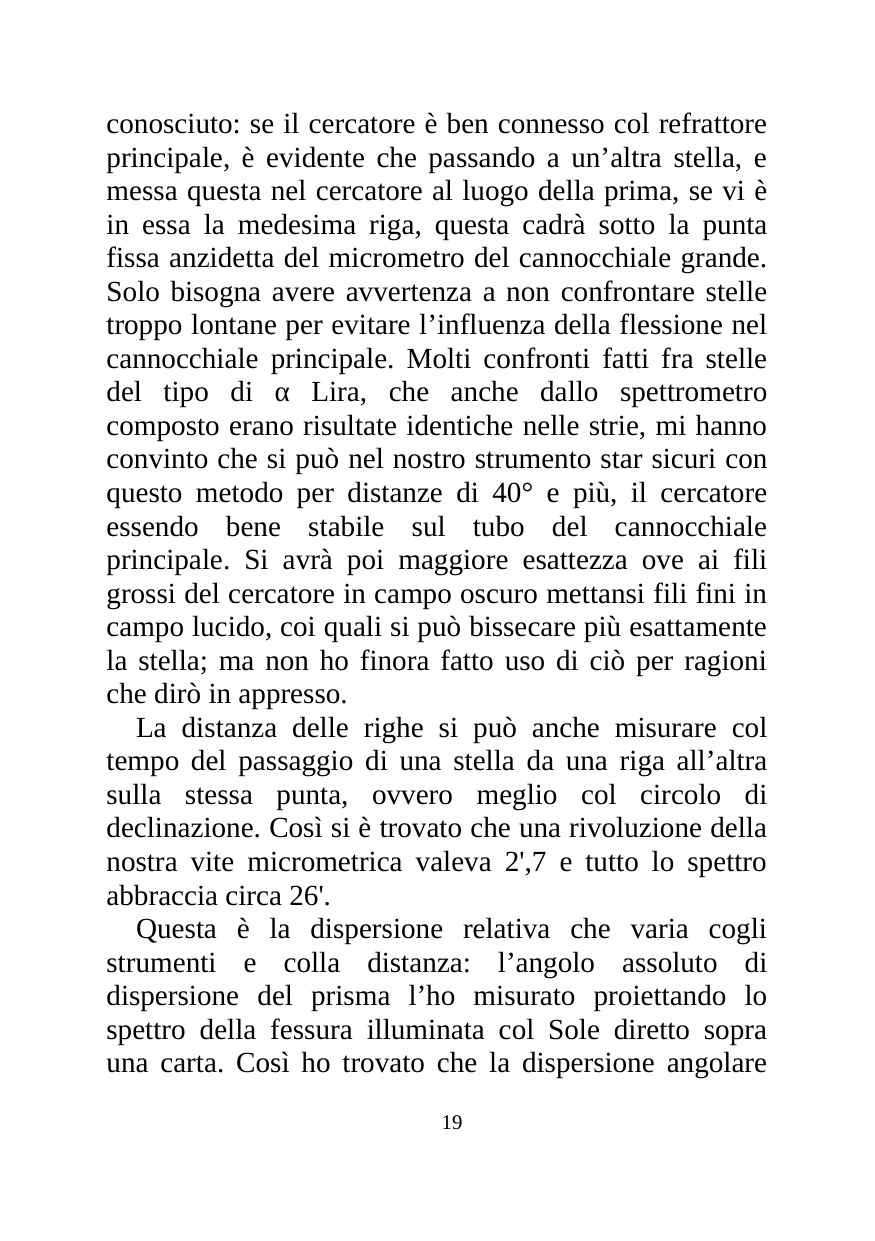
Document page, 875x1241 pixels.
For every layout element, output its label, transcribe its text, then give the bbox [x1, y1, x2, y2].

text La distanza delle righe si può anche misurare col tempo del passaggio di una stella da una riga all’altra sulla stessa punta, ovvero meglio col circolo di declinazione. Così si è trovato che una rivoluzione della nostra vite micrometrica valeva 2',7 e tutto lo spettro abbraccia circa 26'. [106, 710, 768, 911]
text conosciuto: se il cercatore è ben connesso col refrattore principale, è evidente che passando a un’altra stella, e messa questa nel cercatore al luogo della prima, se vi è in essa la medesima riga, questa cadrà sotto la punta fissa anzidetta del micrometro del cannocchiale grande. Solo bisogna avere avvertenza a non confrontare stelle troppo lontane per evitare l’influenza della flessione nel cannocchiale principale. Molti confronti fatti fra stelle del tipo di α Lira, che anche dallo spettrometro composto erano risultate identiche nelle strie, mi hanno convinto che si può nel nostro strumento star sicuri con questo metodo per distanze di 40° e più, il cercatore essendo bene stabile sul tubo del cannocchiale principale. Si avrà poi maggiore esattezza ove ai fili grossi del cercatore in campo oscuro mettansi fili fini in campo lucido, coi quali si può bissecare più esattamente la stella; ma non ho finora fatto uso di ciò per ragioni che dirò in appresso. [106, 106, 768, 710]
text Questa è la dispersione relativa che varia cogli strumenti e colla distanza: l’angolo assoluto di dispersione del prisma l’ho misurato proiettando lo spettro della fessura illuminata col Sole diretto sopra una carta. Così ho trovato che la dispersione angolare [106, 911, 768, 1079]
